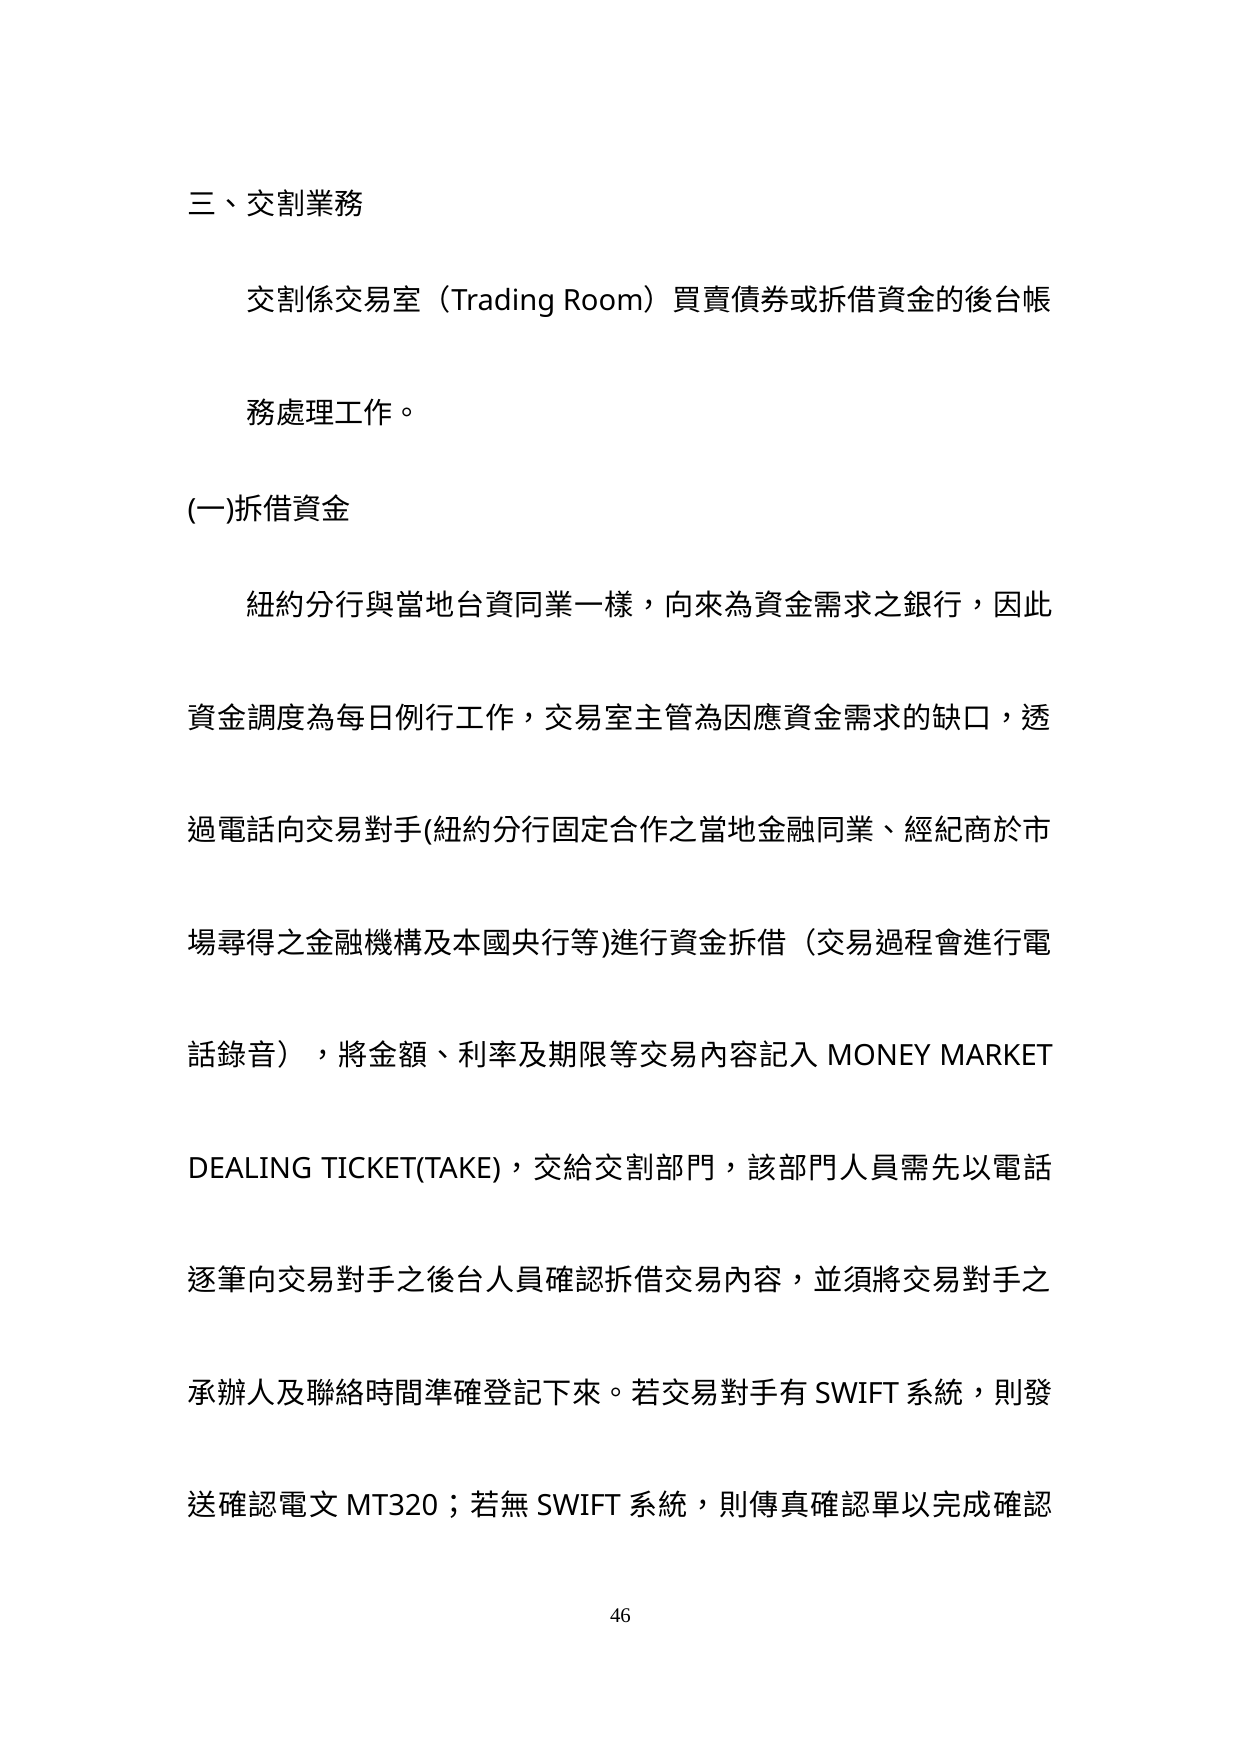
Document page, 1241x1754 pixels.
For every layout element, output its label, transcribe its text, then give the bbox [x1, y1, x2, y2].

list 交割業務 [187, 164, 1053, 239]
text 交割係交易室（Trading Room）買賣債券或拆借資金的後台帳務處理工作。 [247, 261, 1053, 448]
text (一)拆借資金 [187, 469, 1053, 544]
text 紐約分行與當地台資同業一樣，向來為資金需求之銀行，因此資金調度為每日例行工作，交易室主管為因應資金需求的缺口，透過電話向交易對手(紐約分行固定合作之當地金融同業、經紀商於市場尋得之金融機構及本國央行等)進行資金拆借（交易過程會進行電話錄音），將金額、利率及期限等交易內容記入MONEY MARKET DEALING TICKET(TAKE)，交給交割部門，該部門人員需先以電話逐筆向交易對手之後台人員確認拆借交易內容，並須將交易對手之承辦人及聯絡時間準確登記下來。若交易對手有SWIFT系統，則發送確認電文MT320；若無SWIFT系統，則傳真確認單以完成確認 [187, 565, 1053, 1540]
